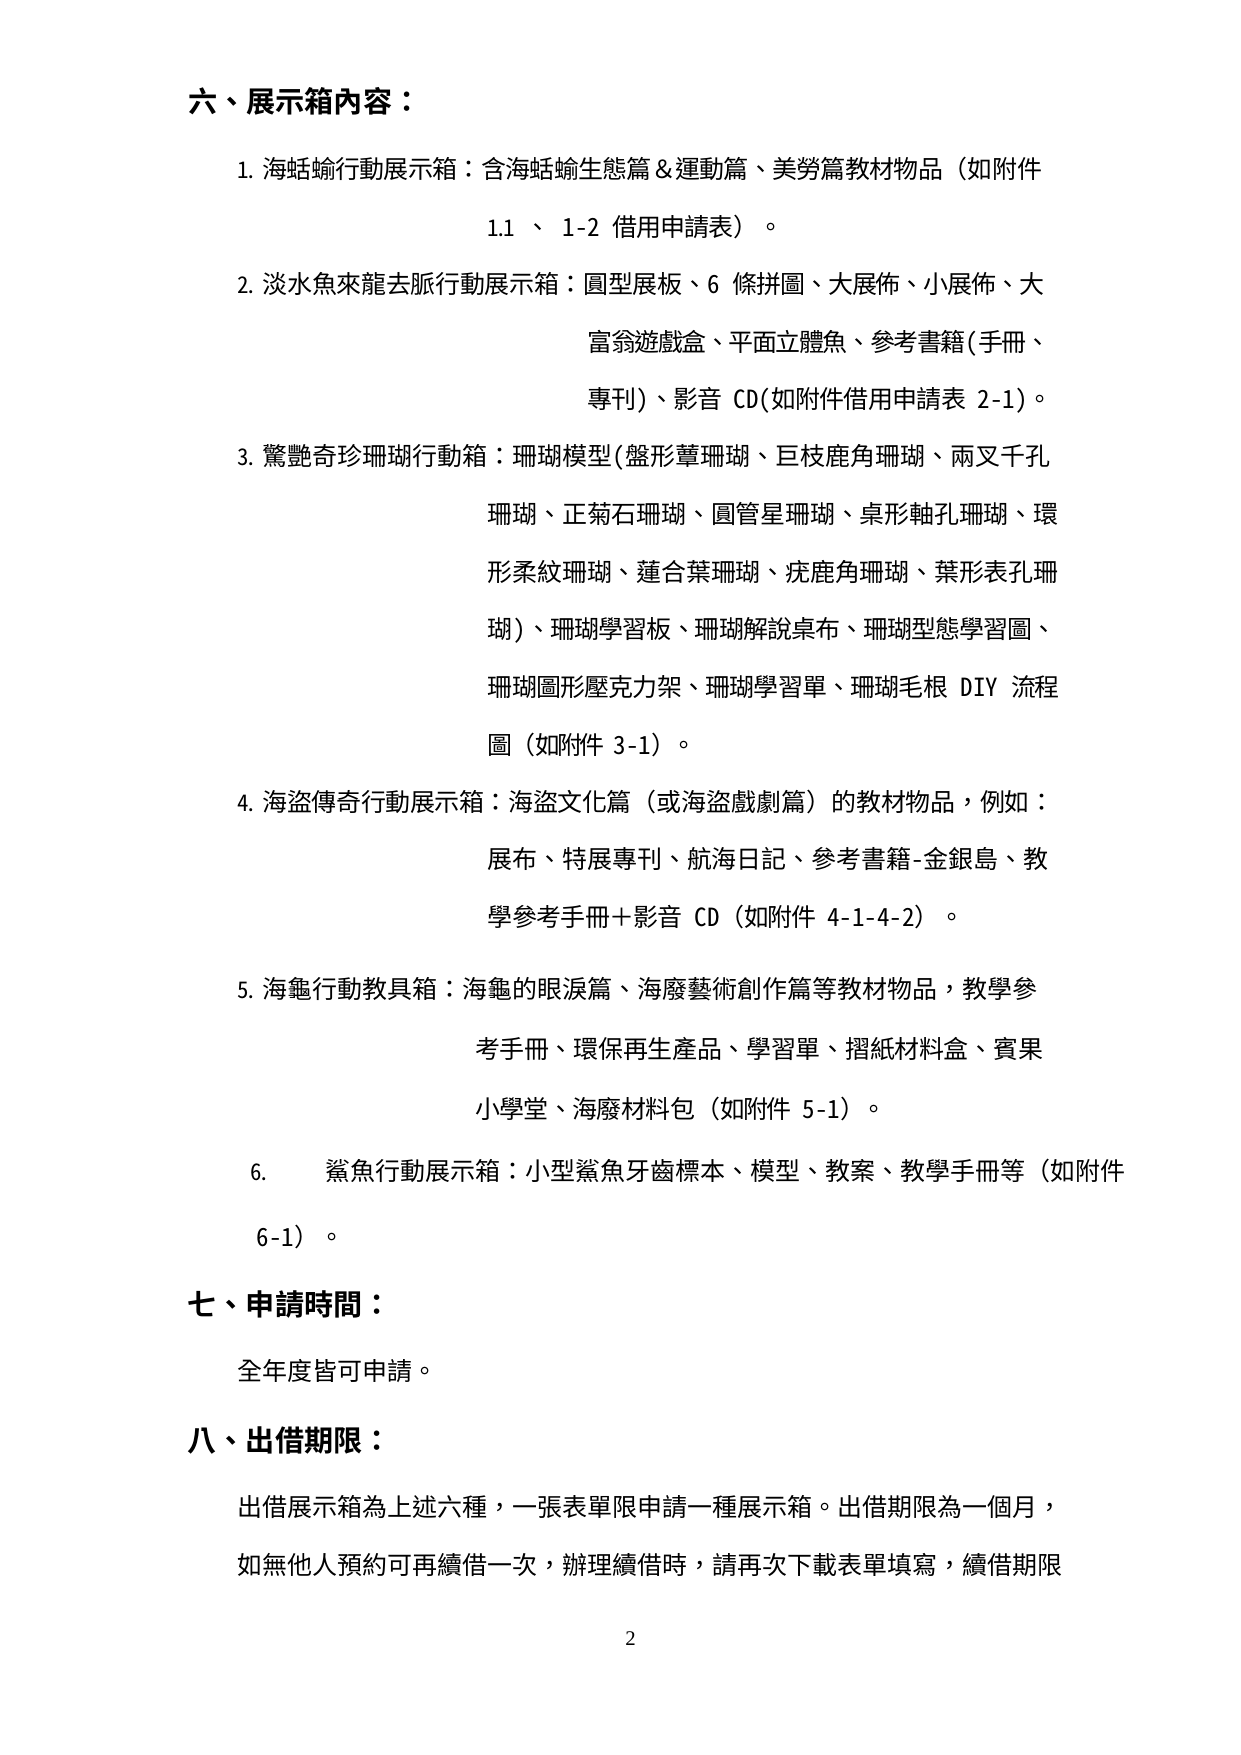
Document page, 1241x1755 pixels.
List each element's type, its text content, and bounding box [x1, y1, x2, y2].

list 、 1-2 借用申請表）。 [488, 207, 1141, 243]
list 海蛞蝓行動展示箱：含海蛞蝓生態篇＆運動篇、美勞篇教材物品（如附件 [237, 149, 1141, 186]
subtitle 七、申請時間： [187, 1281, 1141, 1323]
text 展布、特展專刊、航海日記、參考書籍-金銀島、教學參考手冊＋影音 CD（如附件 4-1-4-2）。 [488, 840, 1051, 934]
text 6-1）。 [177, 1218, 423, 1254]
list 鯊魚行動展示箱：小型鯊魚牙齒標本、模型、教案、教學手冊等（如附件 [250, 1152, 1141, 1188]
subtitle 六、展示箱內容： [186, 78, 423, 121]
list 海盜傳奇行動展示箱：海盜文化篇（或海盜戲劇篇）的教材物品，例如： [237, 784, 1141, 818]
text 珊瑚、正菊石珊瑚、圓管星珊瑚、桌形軸孔珊瑚、環形柔紋珊瑚、蓮合葉珊瑚、疣鹿角珊瑚、葉形表孔珊瑚)、珊瑚學習板、珊瑚解說桌布、珊瑚型態學習圖、珊瑚圖形壓克力架、珊瑚學習單、珊瑚毛根 DIY 流程圖（如附件 3-1）。 [488, 494, 1060, 762]
list 海龜行動教具箱：海龜的眼淚篇、海廢藝術創作篇等教材物品，教學參考手冊、環保再生產品、學習單、摺紙材料盒、賓果小學堂、海廢材料包（如附件 5-1）。 [237, 970, 1048, 1126]
text 富翁遊戲盒、平面立體魚、參考書籍(手冊、專刊)、影音 CD(如附件借用申請表 2-1)。 [587, 322, 1060, 416]
list 淡水魚來龍去脈行動展示箱：圓型展板、6 條拼圖、大展佈、小展佈、大 [237, 264, 1141, 301]
text 出借展示箱為上述六種，一張表單限申請一種展示箱。出借期限為一個月， 如無他人預約可再續借一次，辦理續借時，請再次下載表單填寫，續借期限 [237, 1488, 1062, 1582]
list 驚艷奇珍珊瑚行動箱：珊瑚模型(盤形蕈珊瑚、巨枝鹿角珊瑚、兩叉千孔 [237, 438, 1141, 473]
text 全年度皆可申請。 [237, 1352, 1141, 1388]
subtitle 八、出借期限： [187, 1417, 1141, 1459]
